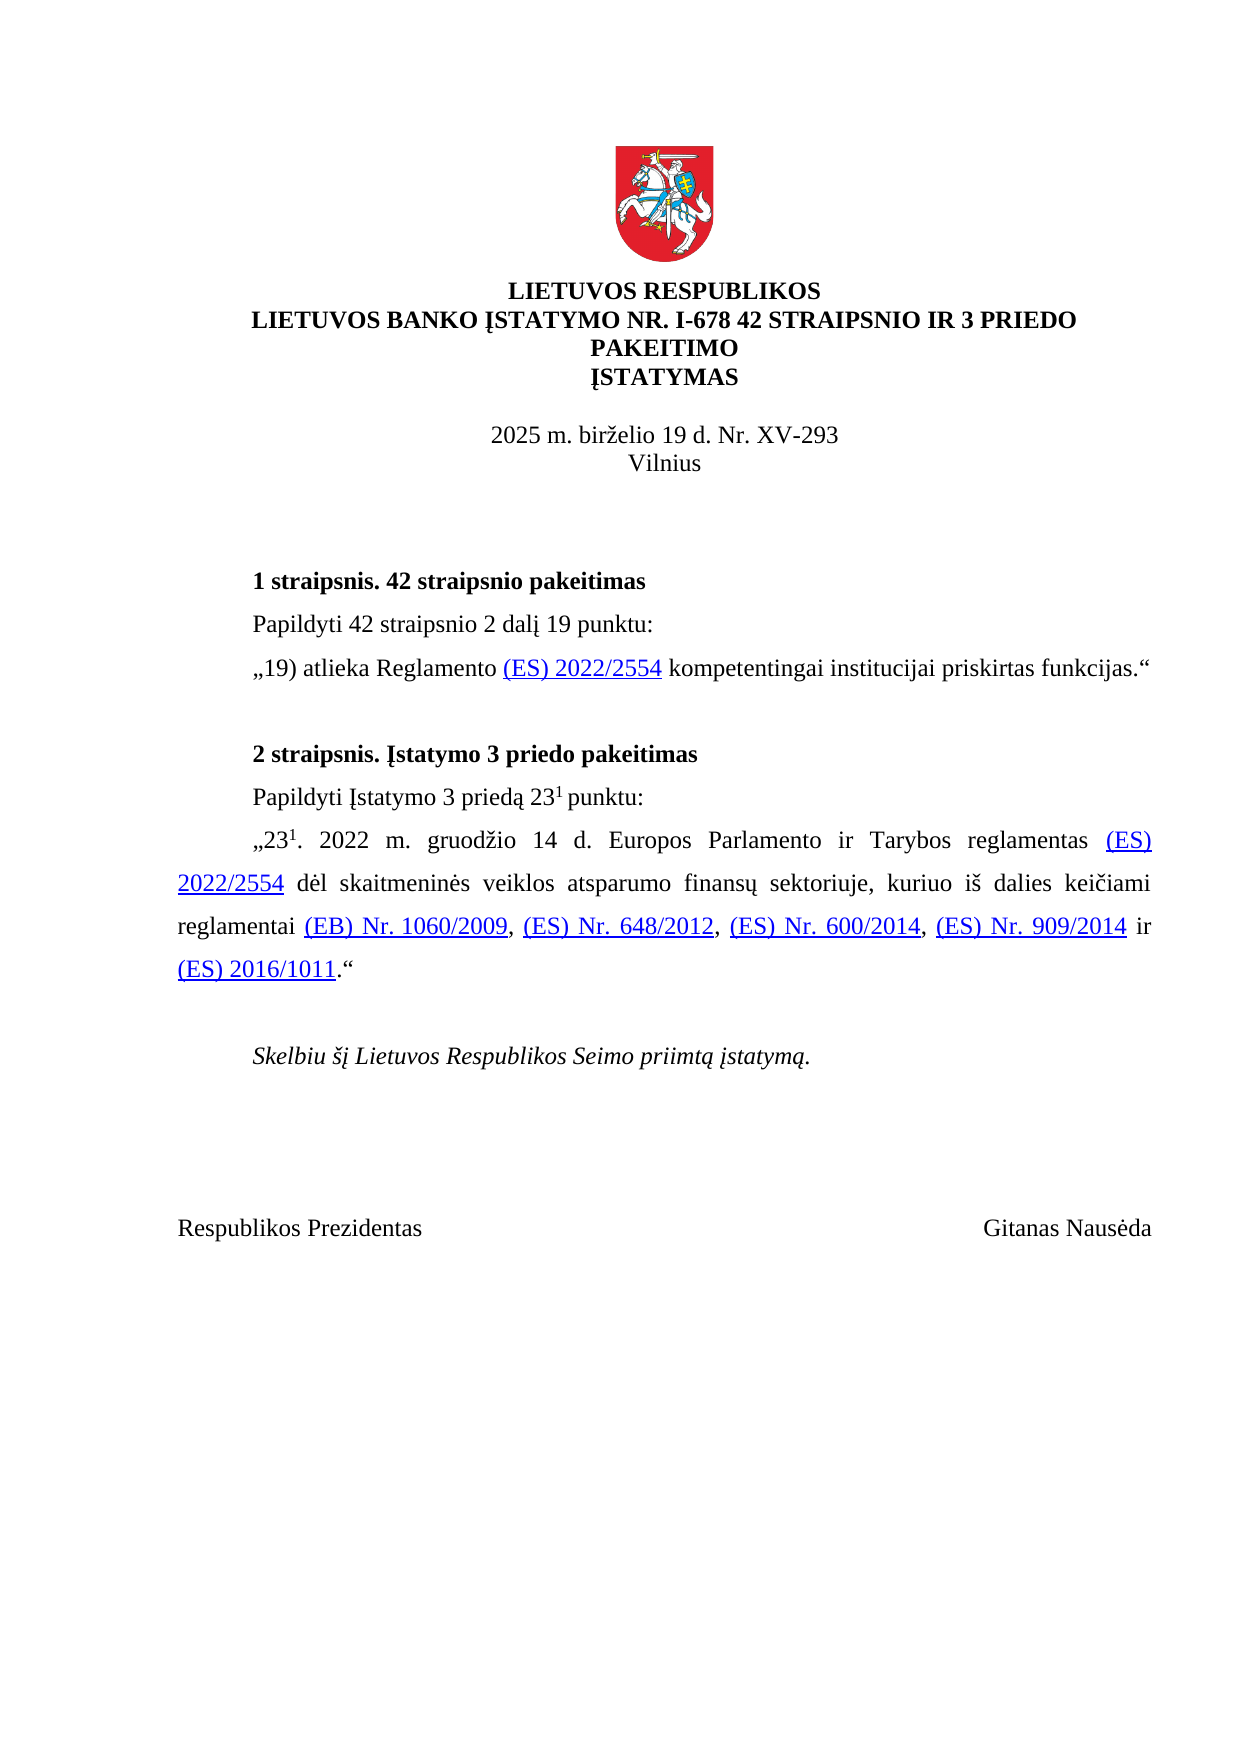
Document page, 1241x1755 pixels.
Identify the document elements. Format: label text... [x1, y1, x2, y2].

text Papildyti 42 straipsnio 2 dalį 19 punktu: [177, 609, 1152, 638]
text „19) atlieka Reglamento (ES) 2022/2554 kompetentingai institucijai priskirtas funkcijas.“ [177, 653, 1152, 681]
text LIETUVOS RESPUBLIKOS [177, 276, 1152, 305]
text ĮSTATYMAS [177, 362, 1152, 391]
text Papildyti Įstatymo 3 priedą 231 punktu: [177, 782, 1152, 811]
text Skelbiu šį Lietuvos Respublikos Seimo priimtą įstatymą. [177, 1041, 1152, 1069]
text „231. 2022 m. gruodžio 14 d. Europos Parlamento ir Tarybos reglamentas (ES) 2022/2554 dėl skaitmeninės veiklos atsparumo finansų sektoriuje, kuriuo iš dalies keičiami reglamentai (EB) Nr. 1060/2009, (ES) Nr. 648/2012, (ES) Nr. 600/2014, (ES) Nr. 909/2014 ir (ES) 2016/1011.“ [177, 825, 1152, 983]
text Respublikos Prezidentas Gitanas Nausėda [177, 1213, 1152, 1242]
text 1 straipsnis. 42 straipsnio pakeitimas [177, 566, 1152, 595]
text LIETUVOS BANKO ĮSTATYMO NR. I-678 42 STRAIPSNIO IR 3 PRIEDO PAKEITIMO [177, 305, 1152, 362]
text Vilnius [177, 448, 1152, 477]
text 2025 m. birželio 19 d. Nr. XV-293 [177, 420, 1152, 448]
text 2 straipsnis. Įstatymo 3 priedo pakeitimas [177, 739, 1152, 768]
